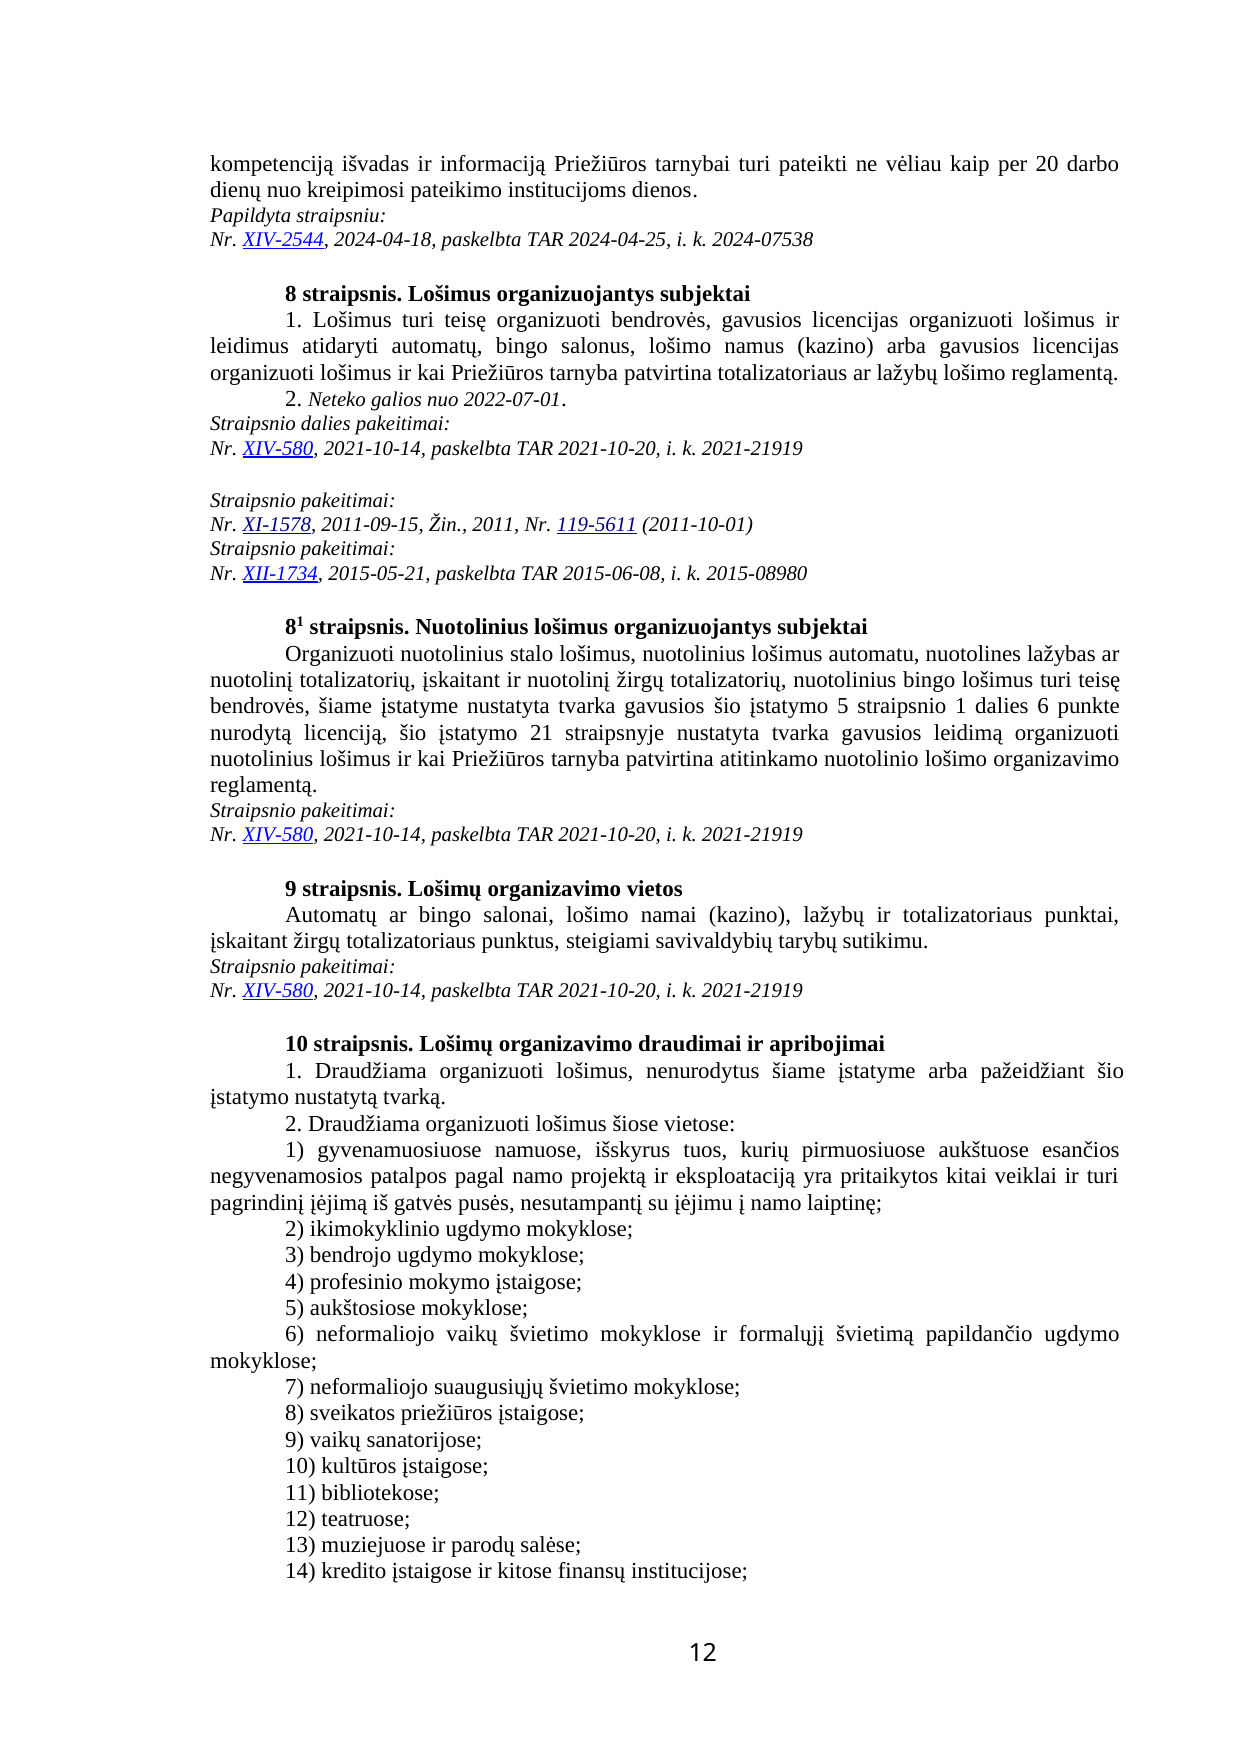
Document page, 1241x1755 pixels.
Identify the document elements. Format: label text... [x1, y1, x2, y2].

text Nr. XII-1734, 2015-05-21, paskelbta TAR 2015-06-08, i. k. 2015-08980 [210, 560, 1120, 584]
text Automatų ar bingo salonai, lošimo namai (kazino), lažybų ir totalizatoriaus punktai, įskaitant žirgų totalizatoriaus punktus, steigiami savivaldybių tarybų sutikimu. [210, 901, 1120, 954]
text Straipsnio dalies pakeitimai: [210, 411, 1120, 435]
text Nr. XIV-580, 2021-10-14, paskelbta TAR 2021-10-20, i. k. 2021-21919 [210, 435, 1120, 459]
text 5) aukštosiose mokyklose; [210, 1294, 1120, 1320]
text 9) vaikų sanatorijose; [210, 1426, 1120, 1452]
text Nr. XIV-580, 2021-10-14, paskelbta TAR 2021-10-20, i. k. 2021-21919 [210, 822, 1120, 846]
text 4) profesinio mokymo įstaigose; [210, 1268, 1120, 1294]
text 10) kultūros įstaigose; [210, 1452, 1120, 1478]
text Organizuoti nuotolinius stalo lošimus, nuotolinius lošimus automatu, nuotolines lažybas ar nuotolinį totalizatorių, įskaitant ir nuotolinį žirgų totalizatorių, nuotolinius bingo lošimus turi teisę bendrovės, šiame įstatyme nustatyta tvarka gavusios šio įstatymo 5 straipsnio 1 dalies 6 punkte nurodytą licenciją, šio įstatymo 21 straipsnyje nustatyta tvarka gavusios leidimą organizuoti nuotolinius lošimus ir kai Priežiūros tarnyba patvirtina atitinkamo nuotolinio lošimo organizavimo reglamentą. [210, 639, 1120, 798]
text 6) neformaliojo vaikų švietimo mokyklose ir formalųjį švietimą papildančio ugdymo mokyklose; [210, 1320, 1120, 1373]
text kompetenciją išvadas ir informaciją Priežiūros tarnybai turi pateikti ne vėliau kaip per 20 darbo dienų nuo kreipimosi pateikimo institucijoms dienos. [210, 150, 1120, 203]
text Straipsnio pakeitimai: [210, 798, 1120, 822]
text 81 straipsnis. Nuotolinius lošimus organizuojantys subjektai [210, 613, 1120, 639]
text Nr. XI-1578, 2011-09-15, Žin., 2011, Nr. 119-5611 (2011-10-01) [210, 512, 1120, 536]
text 2. Draudžiama organizuoti lošimus šiose vietose: [210, 1109, 1120, 1136]
text 2) ikimokyklinio ugdymo mokyklose; [210, 1215, 1120, 1241]
text Straipsnio pakeitimai: [210, 954, 1120, 978]
text 12) teatruose; [210, 1505, 1120, 1531]
text Nr. XIV-2544, 2024-04-18, paskelbta TAR 2024-04-25, i. k. 2024-07538 [210, 227, 1120, 251]
text 1) gyvenamuosiuose namuose, išskyrus tuos, kurių pirmuosiuose aukštuose esančios negyvenamosios patalpos pagal namo projektą ir eksploataciją yra pritaikytos kitai veiklai ir turi pagrindinį įėjimą iš gatvės pusės, nesutampantį su įėjimu į namo laiptinę; [210, 1136, 1120, 1215]
text Straipsnio pakeitimai: [210, 488, 1120, 512]
text 1. Lošimus turi teisę organizuoti bendrovės, gavusios licencijas organizuoti lošimus ir leidimus atidaryti automatų, bingo salonus, lošimo namus (kazino) arba gavusios licencijas organizuoti lošimus ir kai Priežiūros tarnyba patvirtina totalizatoriaus ar lažybų lošimo reglamentą. [210, 306, 1120, 385]
text 14) kredito įstaigose ir kitose finansų institucijose; [210, 1558, 1120, 1584]
text 9 straipsnis. Lošimų organizavimo vietos [210, 874, 1120, 901]
text 13) muziejuose ir parodų salėse; [210, 1531, 1120, 1558]
text 7) neformaliojo suaugusiųjų švietimo mokyklose; [210, 1373, 1120, 1399]
text Papildyta straipsniu: [210, 203, 1120, 227]
text 8 straipsnis. Lošimus organizuojantys subjektai [210, 279, 1120, 306]
text 10 straipsnis. Lošimų organizavimo draudimai ir apribojimai [210, 1031, 1126, 1057]
text 8) sveikatos priežiūros įstaigose; [210, 1399, 1120, 1426]
text 3) bendrojo ugdymo mokyklose; [210, 1241, 1120, 1268]
text Straipsnio pakeitimai: [210, 536, 1120, 560]
text Nr. XIV-580, 2021-10-14, paskelbta TAR 2021-10-20, i. k. 2021-21919 [210, 978, 1120, 1002]
text 2. Neteko galios nuo 2022-07-01. [210, 385, 1120, 411]
text 1. Draudžiama organizuoti lošimus, nenurodytus šiame įstatyme arba pažeidžiant šio įstatymo nustatytą tvarką. [210, 1057, 1126, 1109]
text 11) bibliotekose; [210, 1478, 1120, 1505]
